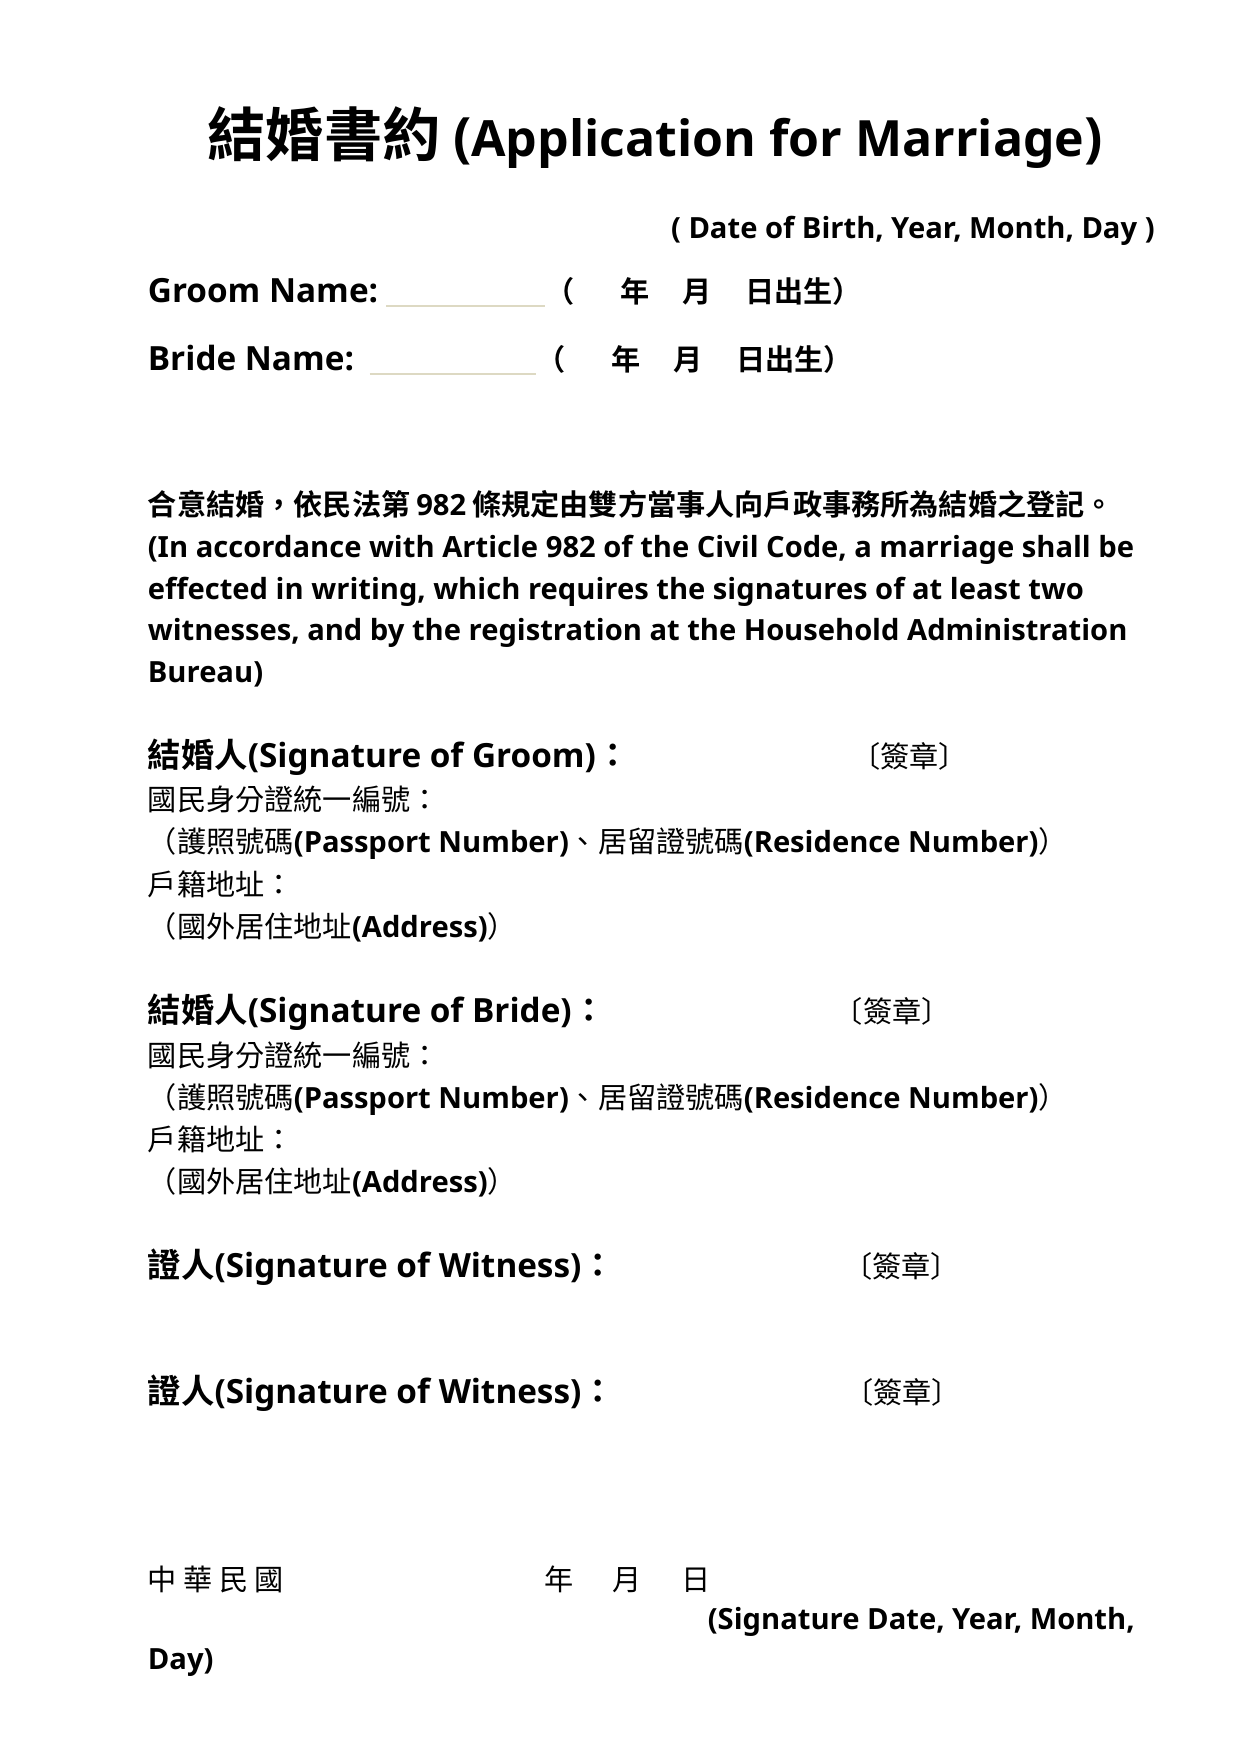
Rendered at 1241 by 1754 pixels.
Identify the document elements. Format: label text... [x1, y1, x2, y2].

text 中 華 民 國 年 月 日 [148, 1557, 1162, 1598]
text Groom Name: （ 年 月 日出生） [148, 267, 1162, 312]
text (In accordance with Article 982 of the Civil Code, a marriage shall be effected in writing, which requires the signatures of at least two witnesses, and by the registration at the Household Administration Bureau) [148, 524, 1162, 691]
text Bride Name: （ 年 月 日出生） [148, 335, 1162, 380]
text 結婚人(Signature of Bride)： 〔簽章〕 國民身分證統一編號： （護照號碼(Passport Number)、居留證號碼(Residence Number)） 戶籍地址： （國外居住地址(Address)） [148, 984, 1162, 1201]
text (Signature Date, Year, Month, Day) [148, 1598, 1162, 1678]
text 證人(Signature of Witness)： 〔簽章〕 [148, 1364, 1162, 1413]
text 結婚書約 (Application for Marriage) [148, 89, 1162, 173]
text 證人(Signature of Witness)： 〔簽章〕 [148, 1239, 1162, 1287]
text 合意結婚，依民法第982條規定由雙方當事人向戶政事務所為結婚之登記。 [148, 482, 1162, 524]
text ( Date of Birth, Year, Month, Day ) [148, 207, 1162, 247]
text 結婚人(Signature of Groom)： 〔簽章〕 國民身分證統一編號： （護照號碼(Passport Number)、居留證號碼(Residence Number)） 戶籍地址： （國外居住地址(Address)） [148, 728, 1162, 946]
